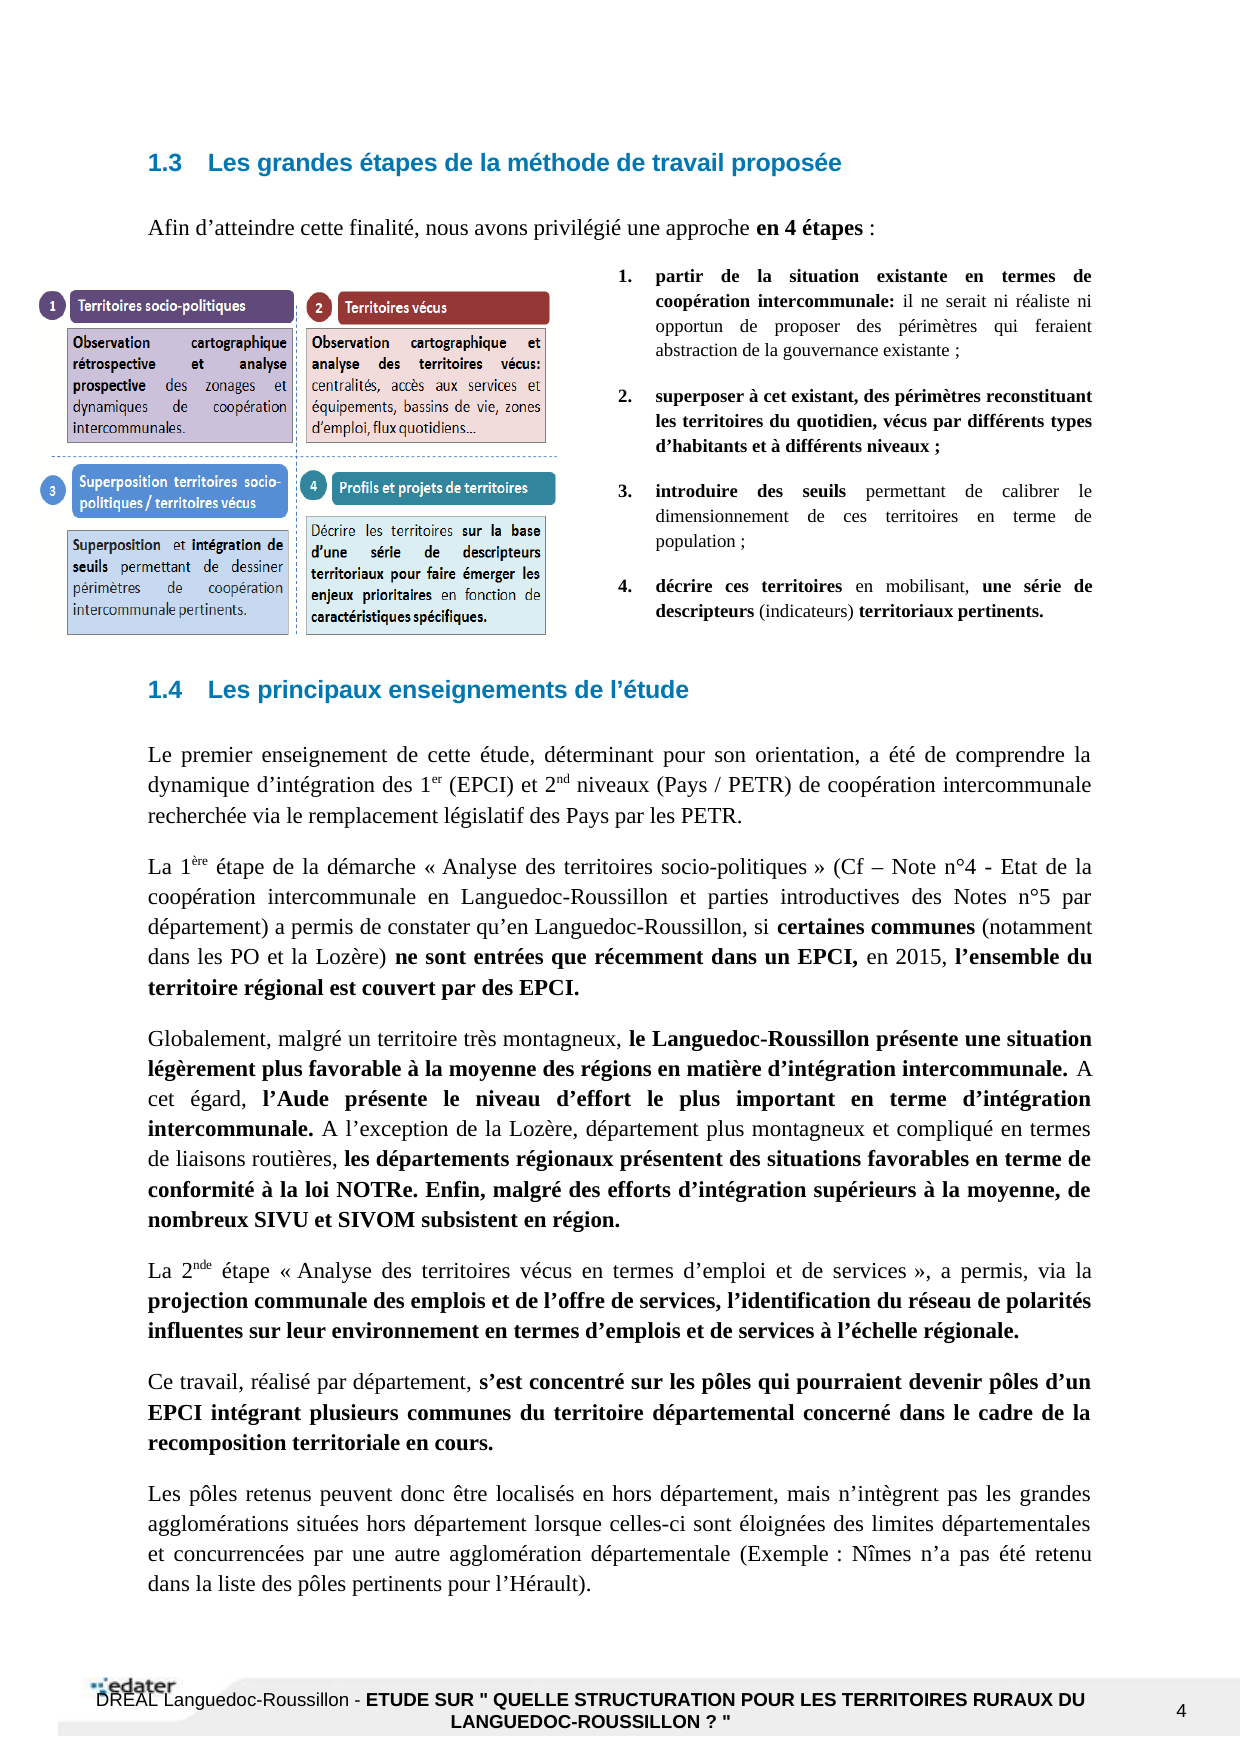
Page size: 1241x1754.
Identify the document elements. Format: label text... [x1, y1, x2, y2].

text Globalement, malgré un territoire très montagneux, le Languedoc-Roussillon présente une situation légèrement plus favorable à la moyenne des régions en matière d’intégration intercommunale. A cet égard, l’Aude présente le niveau d’effort le plus important en terme d’intégration intercommunale. A l’exception de la Lozère, département plus montagneux et compliqué en termes de liaisons routières, les départements régionaux présentent des situations favorables en terme de conformité à la loi NOTRe. Enfin, malgré des efforts d’intégration supérieurs à la moyenne, de nombreux SIVU et SIVOM subsistent en région. [148, 1024, 1092, 1232]
list partir de la situation existante en termes de coopération intercommunale: il ne serait ni réaliste ni opportun de proposer des périmètres qui feraient abstraction de la gouvernance existante ; [185, 265, 1092, 361]
text Afin d’atteindre cette finalité, nous avons privilégié une approche en 4 étapes : [148, 214, 1092, 240]
list décrire ces territoires en mobilisant, une série de descripteurs (indicateurs) territoriaux pertinents. [562, 575, 1092, 622]
text Le premier enseignement de cette étude, déterminant pour son orientation, a été de comprendre la dynamique d’intégration des 1er (EPCI) et 2nd niveaux (Pays / PETR) de coopération intercommunale recherchée via le remplacement législatif des Pays par les PETR. [148, 741, 1092, 828]
picture [30, 284, 562, 641]
text La 2nde étape « Analyse des territoires vécus en termes d’emploi et de services », a permis, via la projection communale des emplois et de l’offre de services, l’identification du réseau de polarités influentes sur leur environnement en termes d’emplois et de services à l’échelle régionale. [148, 1257, 1092, 1344]
text La 1ère étape de la démarche « Analyse des territoires socio-politiques » (Cf – Note n°4 - Etat de la coopération intercommunale en Languedoc-Roussillon et parties introductives des Notes n°5 par département) a permis de constater qu’en Languedoc-Roussillon, si certaines communes (notamment dans les PO et la Lozère) ne sont entrées que récemment dans un EPCI, en 2015, l’ensemble du territoire régional est couvert par des EPCI. [148, 853, 1092, 1000]
text Ce travail, réalisé par département, s’est concentré sur les pôles qui pourraient devenir pôles d’un EPCI intégrant plusieurs communes du territoire départemental concerné dans le cadre de la recomposition territoriale en cours. [148, 1368, 1092, 1455]
picture [58, 1677, 1240, 1736]
subtitle Les grandes étapes de la méthode de travail proposée [148, 148, 1092, 176]
subtitle Les principaux enseignements de l’étude [148, 675, 1092, 704]
list superposer à cet existant, des périmètres reconstituant les territoires du quotidien, vécus par différents types d’habitants et à différents niveaux ; [562, 385, 1092, 456]
text Les pôles retenus peuvent donc être localisés en hors département, mais n’intègrent pas les grandes agglomérations situées hors département lorsque celles-ci sont éloignées des limites départementales et concurrencées par une autre agglomération départementale (Exemple : Nîmes n’a pas été retenu dans la liste des pôles pertinents pour l’Hérault). [148, 1480, 1092, 1597]
list introduire des seuils permettant de calibrer le dimensionnement de ces territoires en terme de population ; [562, 480, 1092, 551]
